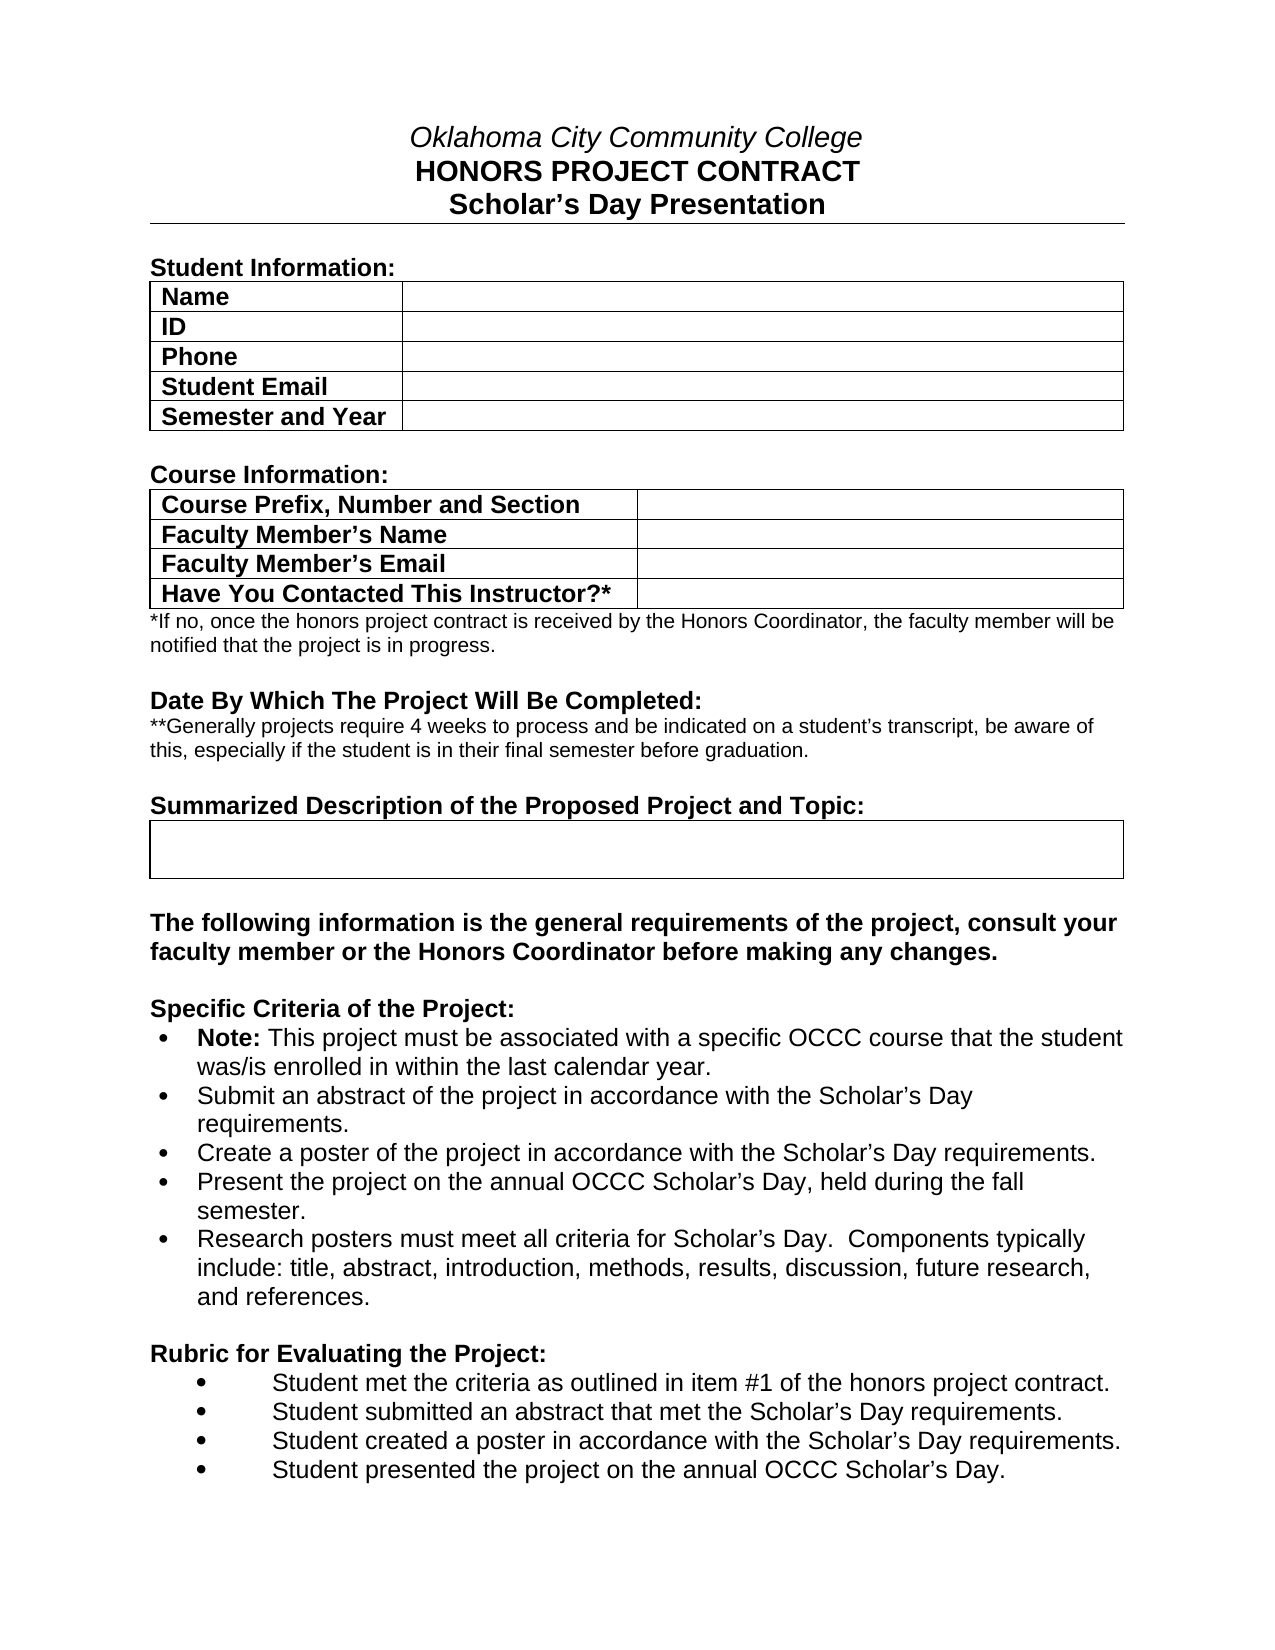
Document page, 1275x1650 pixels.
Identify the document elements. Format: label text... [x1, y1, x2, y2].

list Present the project on the annual OCCC Scholar’s Day, held during the fall semester. [159, 1167, 1125, 1224]
table_cell [638, 549, 1123, 578]
text Summarized Description of the Proposed Project and Topic: [150, 791, 1125, 820]
list Student met the criteria as outlined in item #1 of the honors project contract. [197, 1368, 1125, 1397]
text Oklahoma City Community College [150, 120, 1125, 153]
list Student presented the project on the annual OCCC Scholar’s Day. [197, 1455, 1125, 1483]
text Course Information: [150, 460, 1125, 489]
table_cell Phone [151, 342, 402, 371]
table_cell Faculty Member’s Email [151, 549, 637, 578]
table_cell Have You Contacted This Instructor?* [151, 579, 637, 608]
text Rubric for Evaluating the Project: [150, 1339, 1125, 1368]
text Date By Which The Project Will Be Completed: [150, 686, 1125, 714]
table_header Course Prefix, Number and Section [151, 490, 637, 518]
text Student Information: [150, 252, 1125, 281]
list Research posters must meet all criteria for Scholar’s Day. Components typically include: title, abstract, introduction, methods, results, discussion, future research, and references. [159, 1224, 1125, 1311]
text Scholar’s Day Presentation [150, 187, 1125, 223]
list Create a poster of the project in accordance with the Scholar’s Day requirements. [159, 1138, 1125, 1167]
list Note: This project must be associated with a specific OCCC course that the student was/is enrolled in within the last calendar year. [159, 1023, 1125, 1081]
text **Generally projects require 4 weeks to process and be indicated on a student’s transcript, be aware of this, especially if the student is in their final semester before graduation. [150, 714, 1125, 762]
table_cell Semester and Year [151, 401, 402, 430]
table_cell [403, 342, 1123, 371]
table_cell Student Email [151, 372, 402, 400]
table_cell [403, 401, 1123, 430]
table_cell [403, 312, 1123, 341]
table_cell [403, 372, 1123, 400]
table_header [638, 490, 1123, 518]
list Submit an abstract of the project in accordance with the Scholar’s Day requirements. [159, 1081, 1125, 1138]
text HONORS PROJECT CONTRACT [150, 153, 1125, 187]
text Specific Criteria of the Project: [150, 994, 1125, 1023]
table_cell [638, 579, 1123, 608]
table_header Name [151, 282, 402, 311]
table_header [151, 821, 1123, 878]
table_cell ID [151, 312, 402, 341]
text The following information is the general requirements of the project, consult your faculty member or the Honors Coordinator before making any changes. [150, 908, 1125, 966]
list Student created a poster in accordance with the Scholar’s Day requirements. [197, 1426, 1125, 1455]
table_cell [638, 520, 1123, 548]
list Student submitted an abstract that met the Scholar’s Day requirements. [197, 1397, 1125, 1426]
table_header [403, 282, 1123, 311]
table_cell Faculty Member’s Name [151, 520, 637, 548]
text *If no, once the honors project contract is received by the Honors Coordinator, the faculty member will be notified that the project is in progress. [150, 609, 1125, 657]
